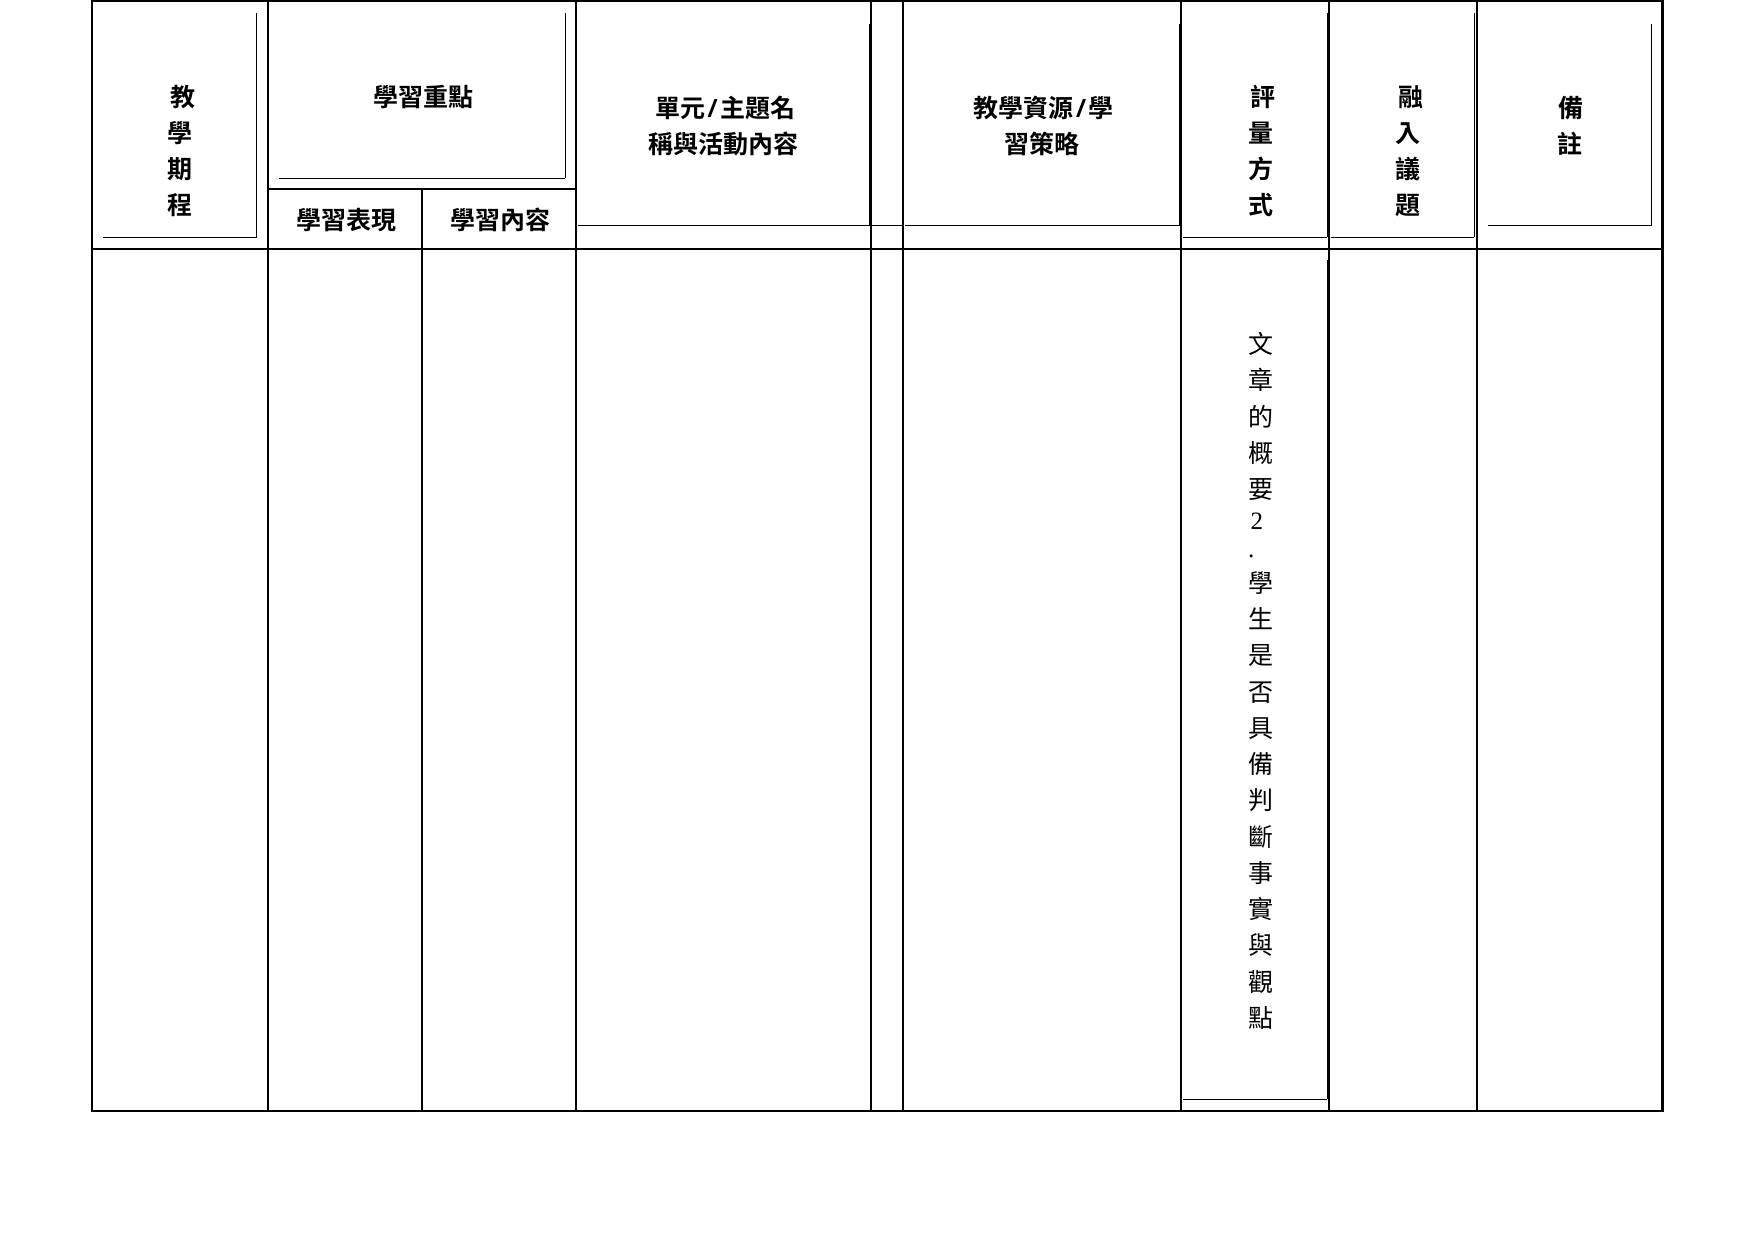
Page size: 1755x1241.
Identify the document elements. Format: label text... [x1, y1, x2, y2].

table_cell [1478, 250, 1661, 1109]
table_cell [269, 250, 421, 1109]
table_header 教學期程 [93, 2, 267, 247]
table_cell 學習表現 [269, 190, 421, 247]
table_cell [577, 250, 870, 1109]
table_header 節數 [872, 226, 902, 247]
table_header 教學資源/學習策略 [904, 2, 1180, 247]
table_header 節數 [872, 2, 902, 225]
table_cell [93, 250, 267, 1109]
table_cell [423, 250, 575, 1109]
table_header 融入議題 [1330, 2, 1476, 247]
table_cell [872, 250, 902, 1109]
table_cell [1330, 250, 1476, 1109]
table_cell 文章的概要 2.學生是否具備判斷事實與觀點 [1182, 250, 1328, 1109]
table_cell [904, 250, 1180, 1109]
table_header 學習重點 [269, 2, 575, 188]
table_header 備註 [1478, 2, 1661, 247]
table_header 單元/主題名稱與活動內容 [577, 2, 870, 247]
table_cell 學習內容 [423, 190, 575, 247]
table_header 評量方式 [1182, 2, 1328, 247]
